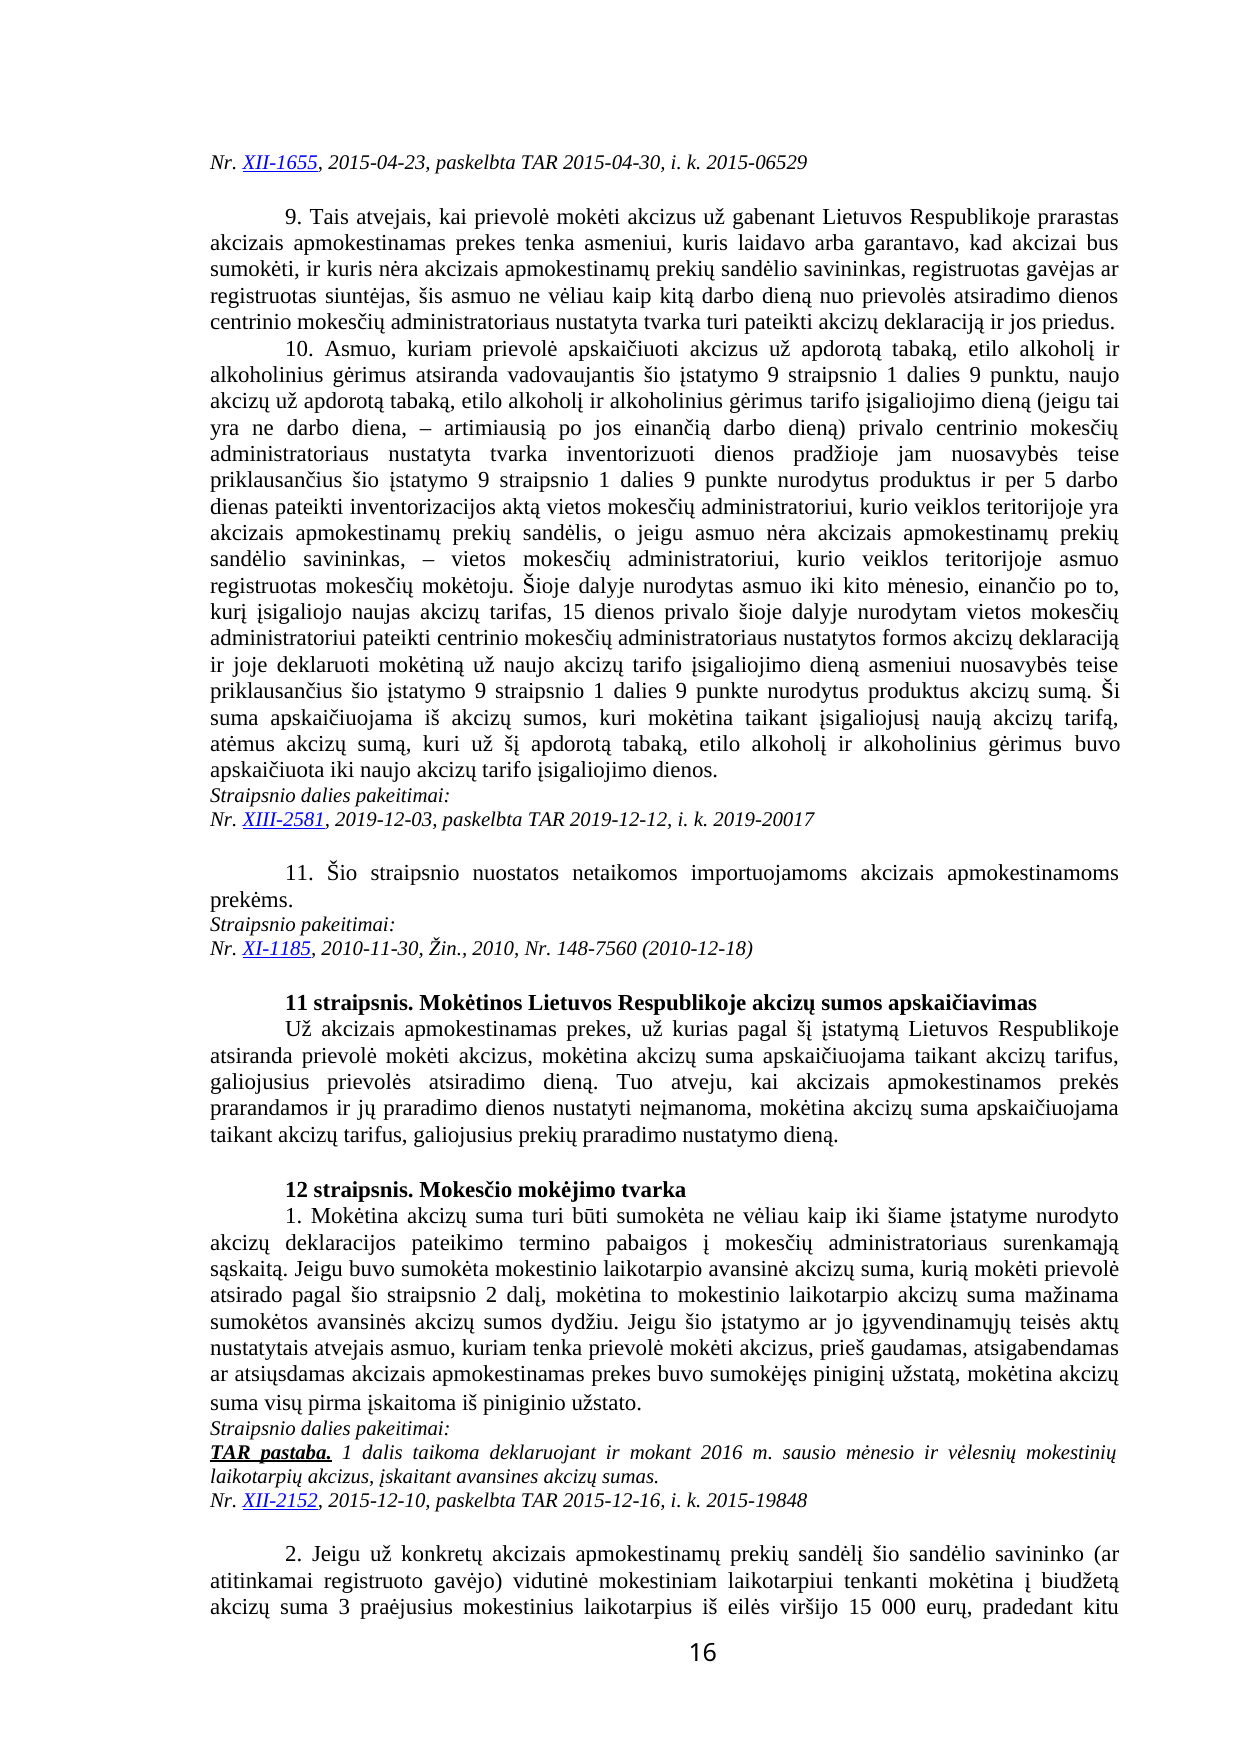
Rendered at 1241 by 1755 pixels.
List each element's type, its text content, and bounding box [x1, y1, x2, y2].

text TAR pastaba. 1 dalis taikoma deklaruojant ir mokant 2016 m. sausio mėnesio ir vėlesnių mokestinių laikotarpių akcizus, įskaitant avansines akcizų sumas. [210, 1439, 1120, 1488]
text Nr. XII-2152, 2015-12-10, paskelbta TAR 2015-12-16, i. k. 2015-19848 [210, 1488, 1120, 1512]
text 11. Šio straipsnio nuostatos netaikomos importuojamoms akcizais apmokestinamoms prekėms. [210, 859, 1120, 912]
text 11 straipsnis. Mokėtinos Lietuvos Respublikoje akcizų sumos apskaičiavimas [210, 989, 1120, 1015]
text Straipsnio pakeitimai: [210, 912, 1120, 936]
text Straipsnio dalies pakeitimai: [210, 783, 1120, 807]
text 12 straipsnis. Mokesčio mokėjimo tvarka [210, 1176, 1120, 1202]
text Straipsnio dalies pakeitimai: [210, 1416, 1120, 1439]
text 10. Asmuo, kuriam prievolė apskaičiuoti akcizus už apdorotą tabaką, etilo alkoholį ir alkoholinius gėrimus atsiranda vadovaujantis šio įstatymo 9 straipsnio 1 dalies 9 punktu, naujo akcizų už apdorotą tabaką, etilo alkoholį ir alkoholinius gėrimus tarifo įsigaliojimo dieną (jeigu tai yra ne darbo diena, – artimiausią po jos einančią darbo dieną) privalo centrinio mokesčių administratoriaus nustatyta tvarka inventorizuoti dienos pradžioje jam nuosavybės teise priklausančius šio įstatymo 9 straipsnio 1 dalies 9 punkte nurodytus produktus ir per 5 darbo dienas pateikti inventorizacijos aktą vietos mokesčių administratoriui, kurio veiklos teritorijoje yra akcizais apmokestinamų prekių sandėlis, o jeigu asmuo nėra akcizais apmokestinamų prekių sandėlio savininkas, – vietos mokesčių administratoriui, kurio veiklos teritorijoje asmuo registruotas mokesčių mokėtoju. Šioje dalyje nurodytas asmuo iki kito mėnesio, einančio po to, kurį įsigaliojo naujas akcizų tarifas, 15 dienos privalo šioje dalyje nurodytam vietos mokesčių administratoriui pateikti centrinio mokesčių administratoriaus nustatytos formos akcizų deklaraciją ir joje deklaruoti mokėtiną už naujo akcizų tarifo įsigaliojimo dieną asmeniui nuosavybės teise priklausančius šio įstatymo 9 straipsnio 1 dalies 9 punkte nurodytus produktus akcizų sumą. Ši suma apskaičiuojama iš akcizų sumos, kuri mokėtina taikant įsigaliojusį naują akcizų tarifą, atėmus akcizų sumą, kuri už šį apdorotą tabaką, etilo alkoholį ir alkoholinius gėrimus buvo apskaičiuota iki naujo akcizų tarifo įsigaliojimo dienos. [210, 334, 1120, 783]
text Nr. XII-1655, 2015-04-23, paskelbta TAR 2015-04-30, i. k. 2015-06529 [210, 150, 1120, 174]
text 1. Mokėtina akcizų suma turi būti sumokėta ne vėliau kaip iki šiame įstatyme nurodyto akcizų deklaracijos pateikimo termino pabaigos į mokesčių administratoriaus surenkamąją sąskaitą. Jeigu buvo sumokėta mokestinio laikotarpio avansinė akcizų suma, kurią mokėti prievolė atsirado pagal šio straipsnio 2 dalį, mokėtina to mokestinio laikotarpio akcizų suma mažinama sumokėtos avansinės akcizų sumos dydžiu. Jeigu šio įstatymo ar jo įgyvendinamųjų teisės aktų nustatytais atvejais asmuo, kuriam tenka prievolė mokėti akcizus, prieš gaudamas, atsigabendamas ar atsiųsdamas akcizais apmokestinamas prekes buvo sumokėjęs piniginį užstatą, mokėtina akcizų suma visų pirma įskaitoma iš piniginio užstato. [210, 1202, 1120, 1416]
text Už akcizais apmokestinamas prekes, už kurias pagal šį įstatymą Lietuvos Respublikoje atsiranda prievolė mokėti akcizus, mokėtina akcizų suma apskaičiuojama taikant akcizų tarifus, galiojusius prievolės atsiradimo dieną. Tuo atveju, kai akcizais apmokestinamos prekės prarandamos ir jų praradimo dienos nustatyti neįmanoma, mokėtina akcizų suma apskaičiuojama taikant akcizų tarifus, galiojusius prekių praradimo nustatymo dieną. [210, 1015, 1120, 1147]
text 2. Jeigu už konkretų akcizais apmokestinamų prekių sandėlį šio sandėlio savininko (ar atitinkamai registruoto gavėjo) vidutinė mokestiniam laikotarpiui tenkanti mokėtina į biudžetą akcizų suma 3 praėjusius mokestinius laikotarpius iš eilės viršijo 15 000 eurų, pradedant kitu [210, 1541, 1120, 1619]
text Nr. XIII-2581, 2019-12-03, paskelbta TAR 2019-12-12, i. k. 2019-20017 [210, 807, 1120, 831]
text 9. Tais atvejais, kai prievolė mokėti akcizus už gabenant Lietuvos Respublikoje prarastas akcizais apmokestinamas prekes tenka asmeniui, kuris laidavo arba garantavo, kad akcizai bus sumokėti, ir kuris nėra akcizais apmokestinamų prekių sandėlio savininkas, registruotas gavėjas ar registruotas siuntėjas, šis asmuo ne vėliau kaip kitą darbo dieną nuo prievolės atsiradimo dienos centrinio mokesčių administratoriaus nustatyta tvarka turi pateikti akcizų deklaraciją ir jos priedus. [210, 203, 1120, 334]
text Nr. XI-1185, 2010-11-30, Žin., 2010, Nr. 148-7560 (2010-12-18) [210, 936, 1120, 960]
